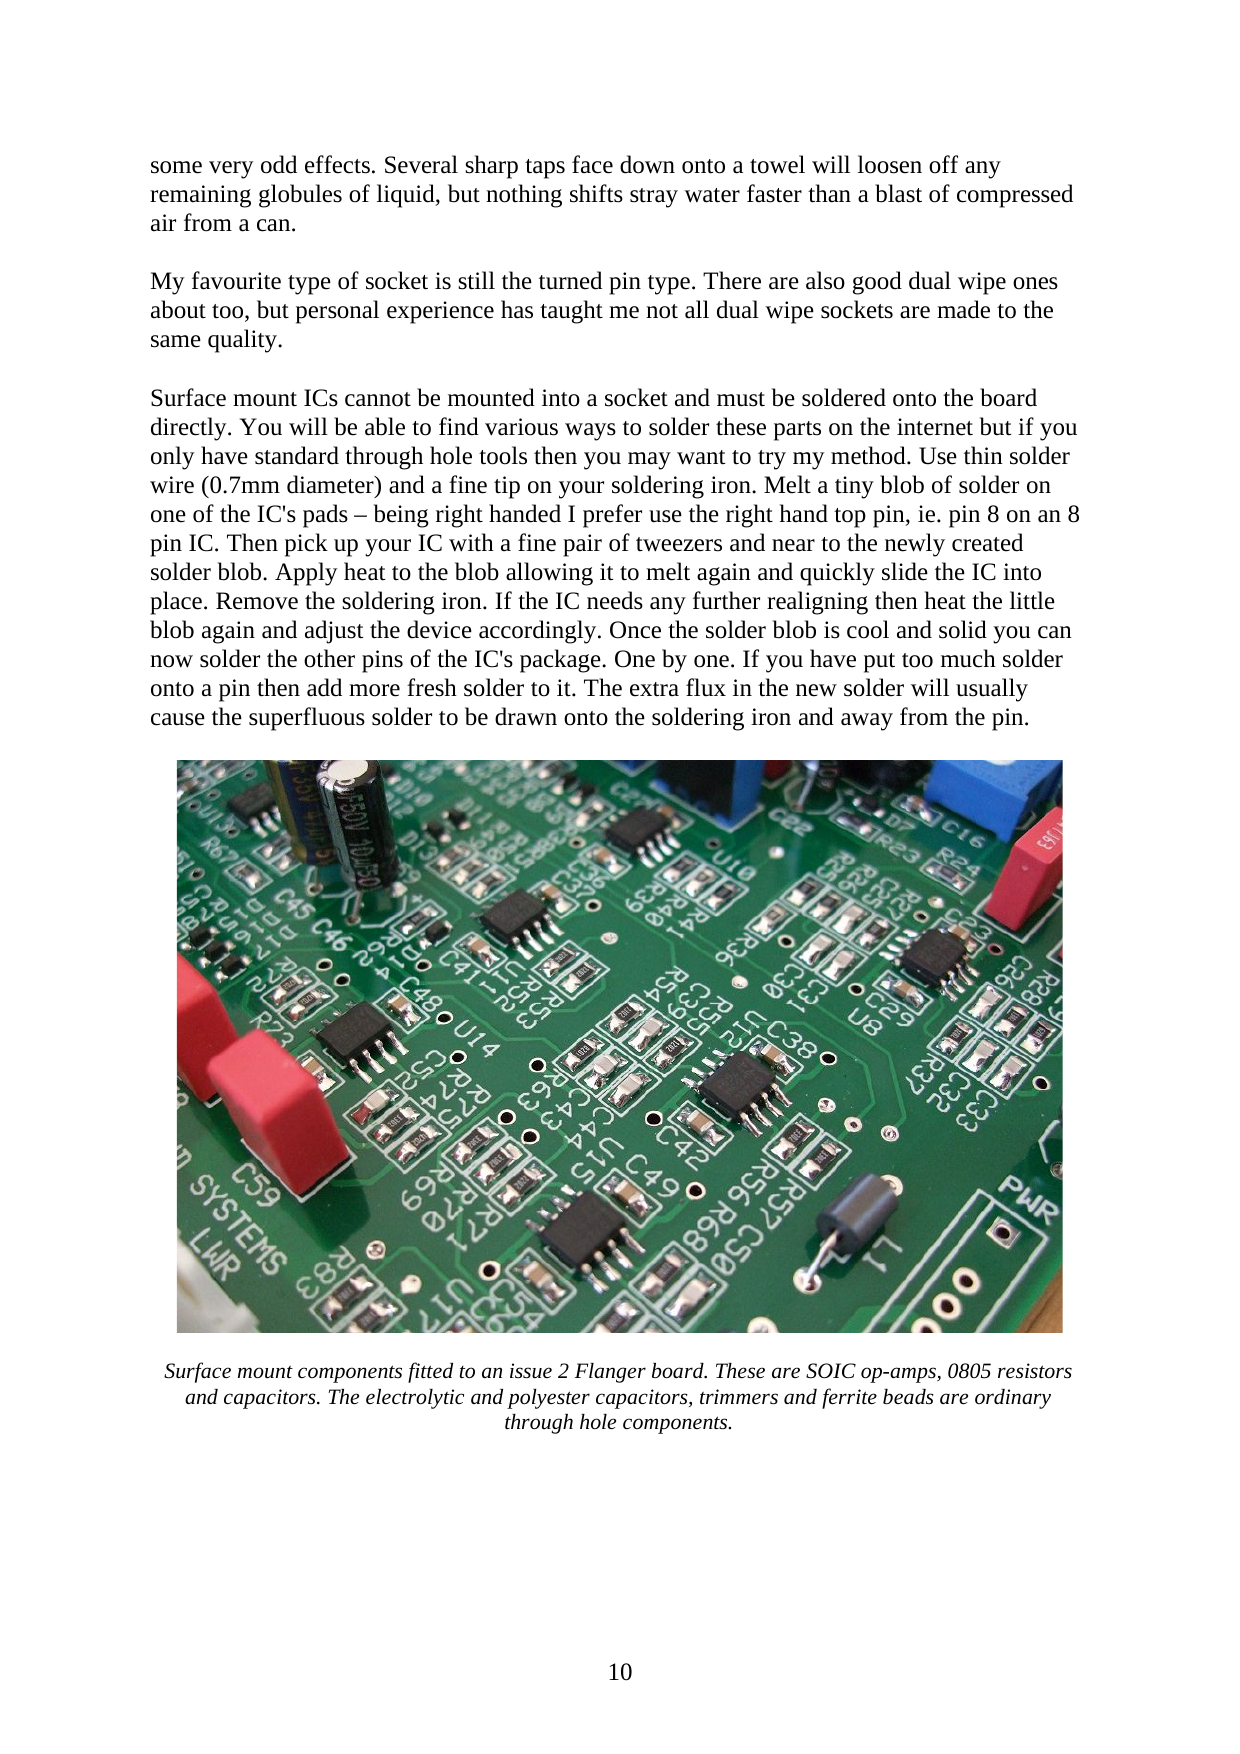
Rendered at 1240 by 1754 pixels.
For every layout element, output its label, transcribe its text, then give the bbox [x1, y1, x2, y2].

text My favourite type of socket is still the turned pin type. There are also good dual wipe ones about too, but personal experience has taught me not all dual wipe sockets are made to the same quality. [150, 266, 1089, 353]
picture [176, 760, 1063, 1333]
text Surface mount components fitted to an issue 2 Flanger board. These are SOIC op-amps, 0805 resistors and capacitors. The electrolytic and polyester capacitors, trimmers and ferrite beads are ordinary through hole components. [150, 1358, 1089, 1435]
text Surface mount ICs cannot be mounted into a socket and must be soldered onto the board directly. You will be able to find various ways to solder these parts on the internet but if you only have standard through hole tools then you may want to try my method. Use thin solder wire (0.7mm diameter) and a fine tip on your soldering iron. Melt a tiny blob of solder on one of the IC's pads – being right handed I prefer use the right hand top pin, ie. pin 8 on an 8 pin IC. Then pick up your IC with a fine pair of tweezers and near to the newly created solder blob. Apply heat to the blob allowing it to melt again and quickly slide the IC into place. Remove the soldering iron. If the IC needs any further realigning then heat the little blob again and adjust the device accordingly. Once the solder blob is cool and solid you can now solder the other pins of the IC's package. One by one. If you have put too much solder onto a pin then add more fresh solder to it. The extra flux in the new solder will usually cause the superfluous solder to be drawn onto the soldering iron and away from the pin. [150, 382, 1089, 731]
text some very odd effects. Several sharp taps face down onto a towel will loosen off any remaining globules of liquid, but nothing shifts stray water faster than a blast of compressed air from a can. [150, 150, 1089, 237]
